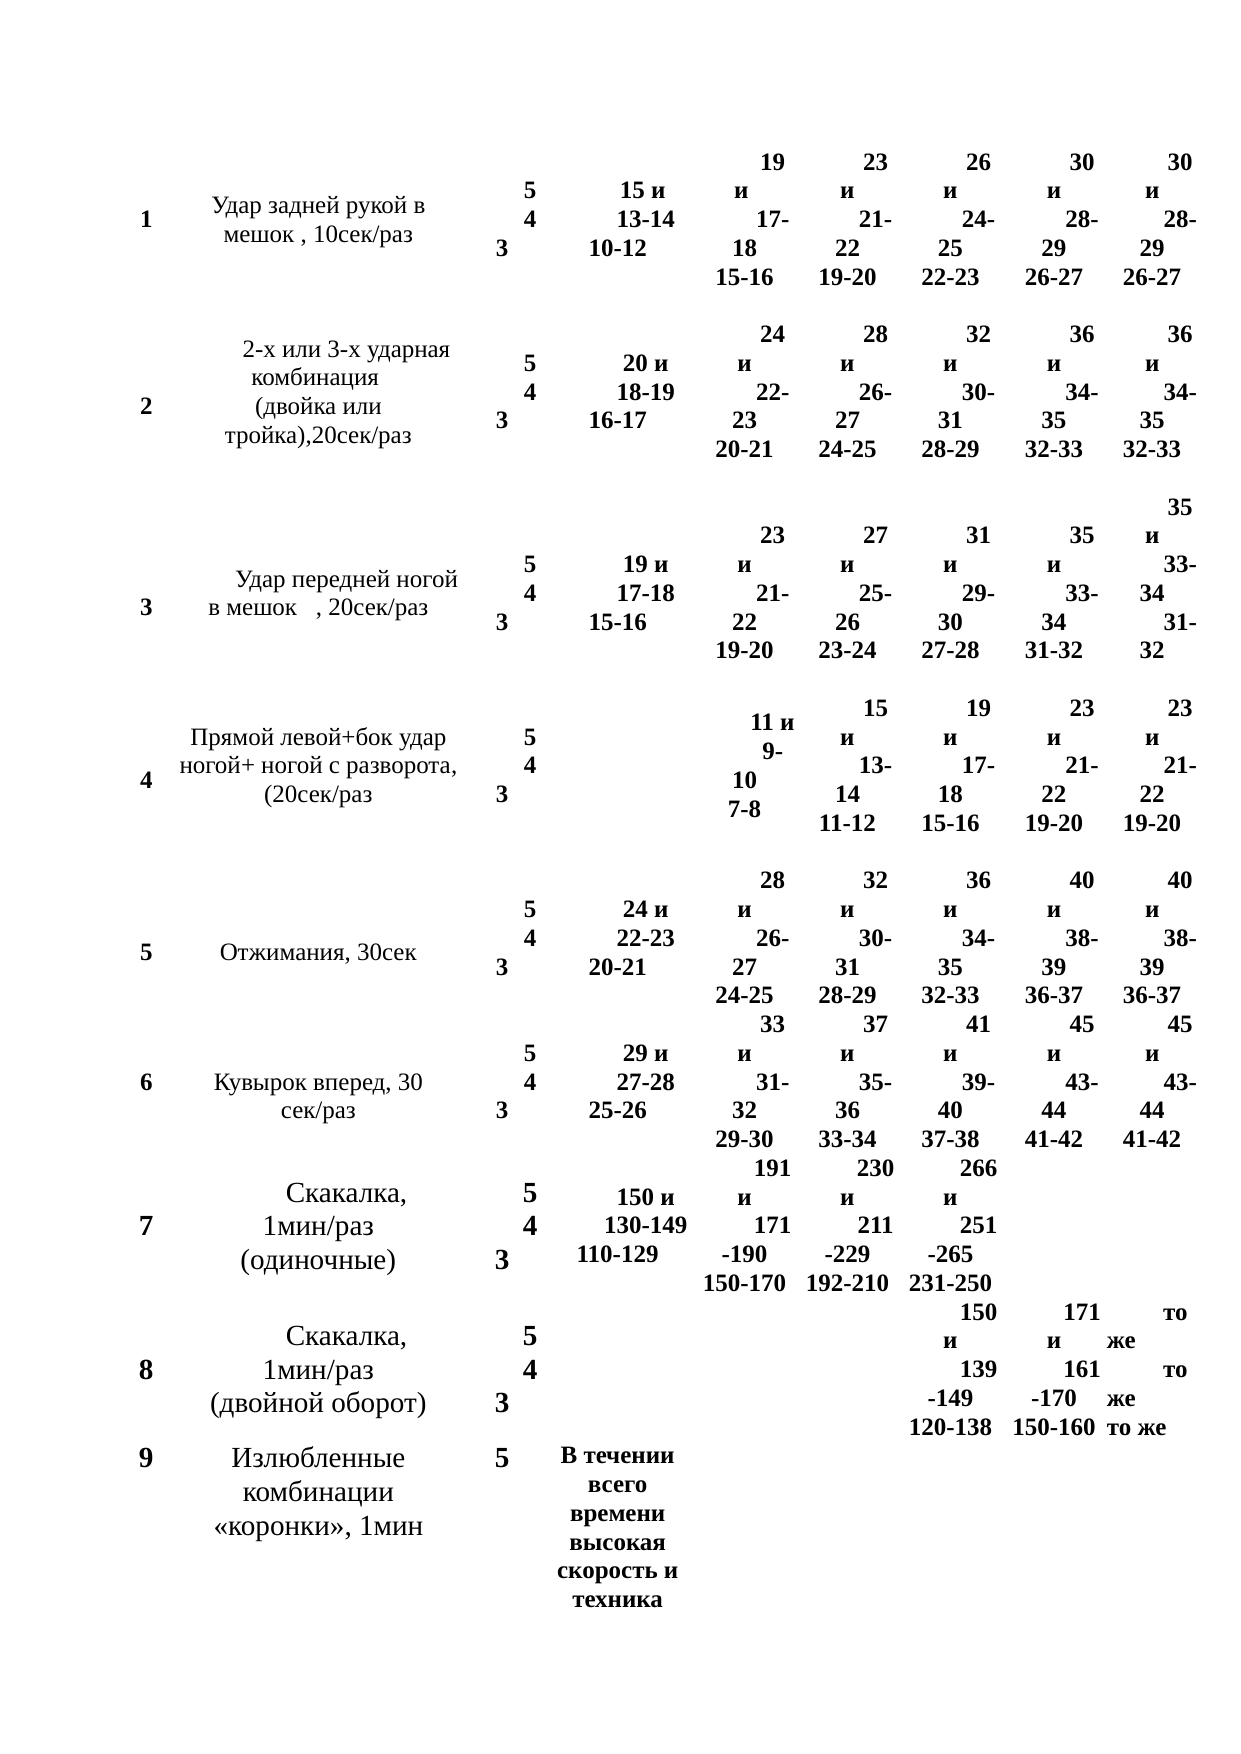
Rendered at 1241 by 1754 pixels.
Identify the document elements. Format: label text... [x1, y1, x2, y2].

table_cell 230 и 211-229 192-210 [796, 1153, 898, 1297]
table_cell 3 [117, 463, 175, 693]
table_cell 30 и 28-29 26-27 [1002, 118, 1106, 291]
table_cell 23 и 21-22 19-20 [1106, 693, 1198, 837]
table_cell 5 4 3 [461, 837, 542, 1009]
table_cell 26 и 24-25 22-23 [898, 118, 1002, 291]
table_cell [1106, 1153, 1198, 1297]
table_cell 33 и 31-32 29-30 [693, 1009, 796, 1153]
table_cell 171 и 161-170 150-160 [1002, 1297, 1106, 1441]
table_cell 1 [117, 118, 175, 291]
table_cell 5 4 3 [461, 693, 542, 837]
table_cell 150 и 139-149 120-138 [898, 1297, 1002, 1441]
table_cell 9 [117, 1441, 175, 1613]
table_cell 23 и 21-22 19-20 [1002, 693, 1106, 837]
table_cell Кувырок вперед, 30 сек/раз [175, 1009, 461, 1153]
table_cell 45 и 43-44 41-42 [1002, 1009, 1106, 1153]
table_cell [898, 1441, 1002, 1613]
table_cell В течении всего времени высокая скорость и техника [543, 1441, 692, 1613]
table_cell 24 и 22-23 20-21 [543, 837, 692, 1009]
table_cell 6 [117, 1009, 175, 1153]
table_cell [796, 1297, 898, 1441]
table_cell 19 и 17-18 15-16 [693, 118, 796, 291]
table_cell 30 и 28-29 26-27 [1106, 118, 1198, 291]
table_cell [796, 1441, 898, 1613]
table_cell [1002, 1153, 1106, 1297]
table_cell 23 и 21-22 19-20 [693, 463, 796, 693]
table_cell 45 и 43-44 41-42 [1106, 1009, 1198, 1153]
table_cell 5 4 3 [461, 1297, 542, 1441]
table_cell 29 и 27-28 25-26 [543, 1009, 692, 1153]
table_cell Отжимания, 30сек [175, 837, 461, 1009]
table_cell 15 и 13-14 10-12 [543, 118, 692, 291]
table_cell 41 и 39-40 37-38 [898, 1009, 1002, 1153]
table_cell [543, 693, 692, 837]
table_cell [1002, 1441, 1106, 1613]
table_cell 36 и 34-35 32-33 [1002, 291, 1106, 463]
table_cell 5 [461, 1441, 542, 1613]
table_cell [693, 1297, 796, 1441]
table_cell 37 и 35-36 33-34 [796, 1009, 898, 1153]
table_cell то же то же то же [1106, 1297, 1198, 1441]
table_cell 266 и 251-265 231-250 [898, 1153, 1002, 1297]
table_cell Прямой левой+бок удар ногой+ ногой с разворота, (20сек/раз [175, 693, 461, 837]
table_cell 19 и 17-18 15-16 [543, 463, 692, 693]
table_cell Скакалка, 1мин/раз (одиночные) [175, 1153, 461, 1297]
table_cell 27 и 25-26 23-24 [796, 463, 898, 693]
table_cell 4 [117, 693, 175, 837]
table_cell 24 и 22-23 20-21 [693, 291, 796, 463]
table_cell 20 и 18-19 16-17 [543, 291, 692, 463]
table_cell 32 и 30-31 28-29 [796, 837, 898, 1009]
table_cell 5 [117, 837, 175, 1009]
table_cell Скакалка, 1мин/раз (двойной оборот) [175, 1297, 461, 1441]
table_cell 28 и 26-27 24-25 [693, 837, 796, 1009]
table_cell 5 4 3 [461, 1009, 542, 1153]
table_cell 8 [117, 1297, 175, 1441]
table_cell 5 4 3 [461, 1153, 542, 1297]
table_cell 28 и 26-27 24-25 [796, 291, 898, 463]
table_cell 191 и 171-190 150-170 [693, 1153, 796, 1297]
table_cell [693, 1441, 796, 1613]
table_cell 15 и 13-14 11-12 [796, 693, 898, 837]
table_cell 7 [117, 1153, 175, 1297]
table_cell 5 4 3 [461, 118, 542, 291]
table_cell Излюбленные комбинации «коронки», 1мин [175, 1441, 461, 1613]
table_cell 31 и 29-30 27-28 [898, 463, 1002, 693]
table_cell 35 и 33-34 31-32 [1106, 463, 1198, 693]
table_cell 150 и 130-149 110-129 [543, 1153, 692, 1297]
table_cell 23 и 21-22 19-20 [796, 118, 898, 291]
table_cell [1106, 1441, 1198, 1613]
table_cell 36 и 34-35 32-33 [1106, 291, 1198, 463]
table_cell Удар передней ногой в мешок , 20сек/раз [175, 463, 461, 693]
table_cell Удар задней рукой в мешок , 10сек/раз [175, 118, 461, 291]
table_cell 40 и 38-39 36-37 [1106, 837, 1198, 1009]
table_cell 35 и 33-34 31-32 [1002, 463, 1106, 693]
table_cell 5 4 3 [461, 463, 542, 693]
table_cell 11 и 9-10 7-8 [693, 693, 796, 837]
table_cell 2-х или 3-х ударная комбинация (двойка или тройка),20сек/раз [175, 291, 461, 463]
table_cell 32 и 30-31 28-29 [898, 291, 1002, 463]
table_cell 19 и 17-18 15-16 [898, 693, 1002, 837]
table_cell 36 и 34-35 32-33 [898, 837, 1002, 1009]
table_cell 40 и 38-39 36-37 [1002, 837, 1106, 1009]
table_cell 5 4 3 [461, 291, 542, 463]
table_cell [543, 1297, 692, 1441]
table_cell 2 [117, 291, 175, 463]
